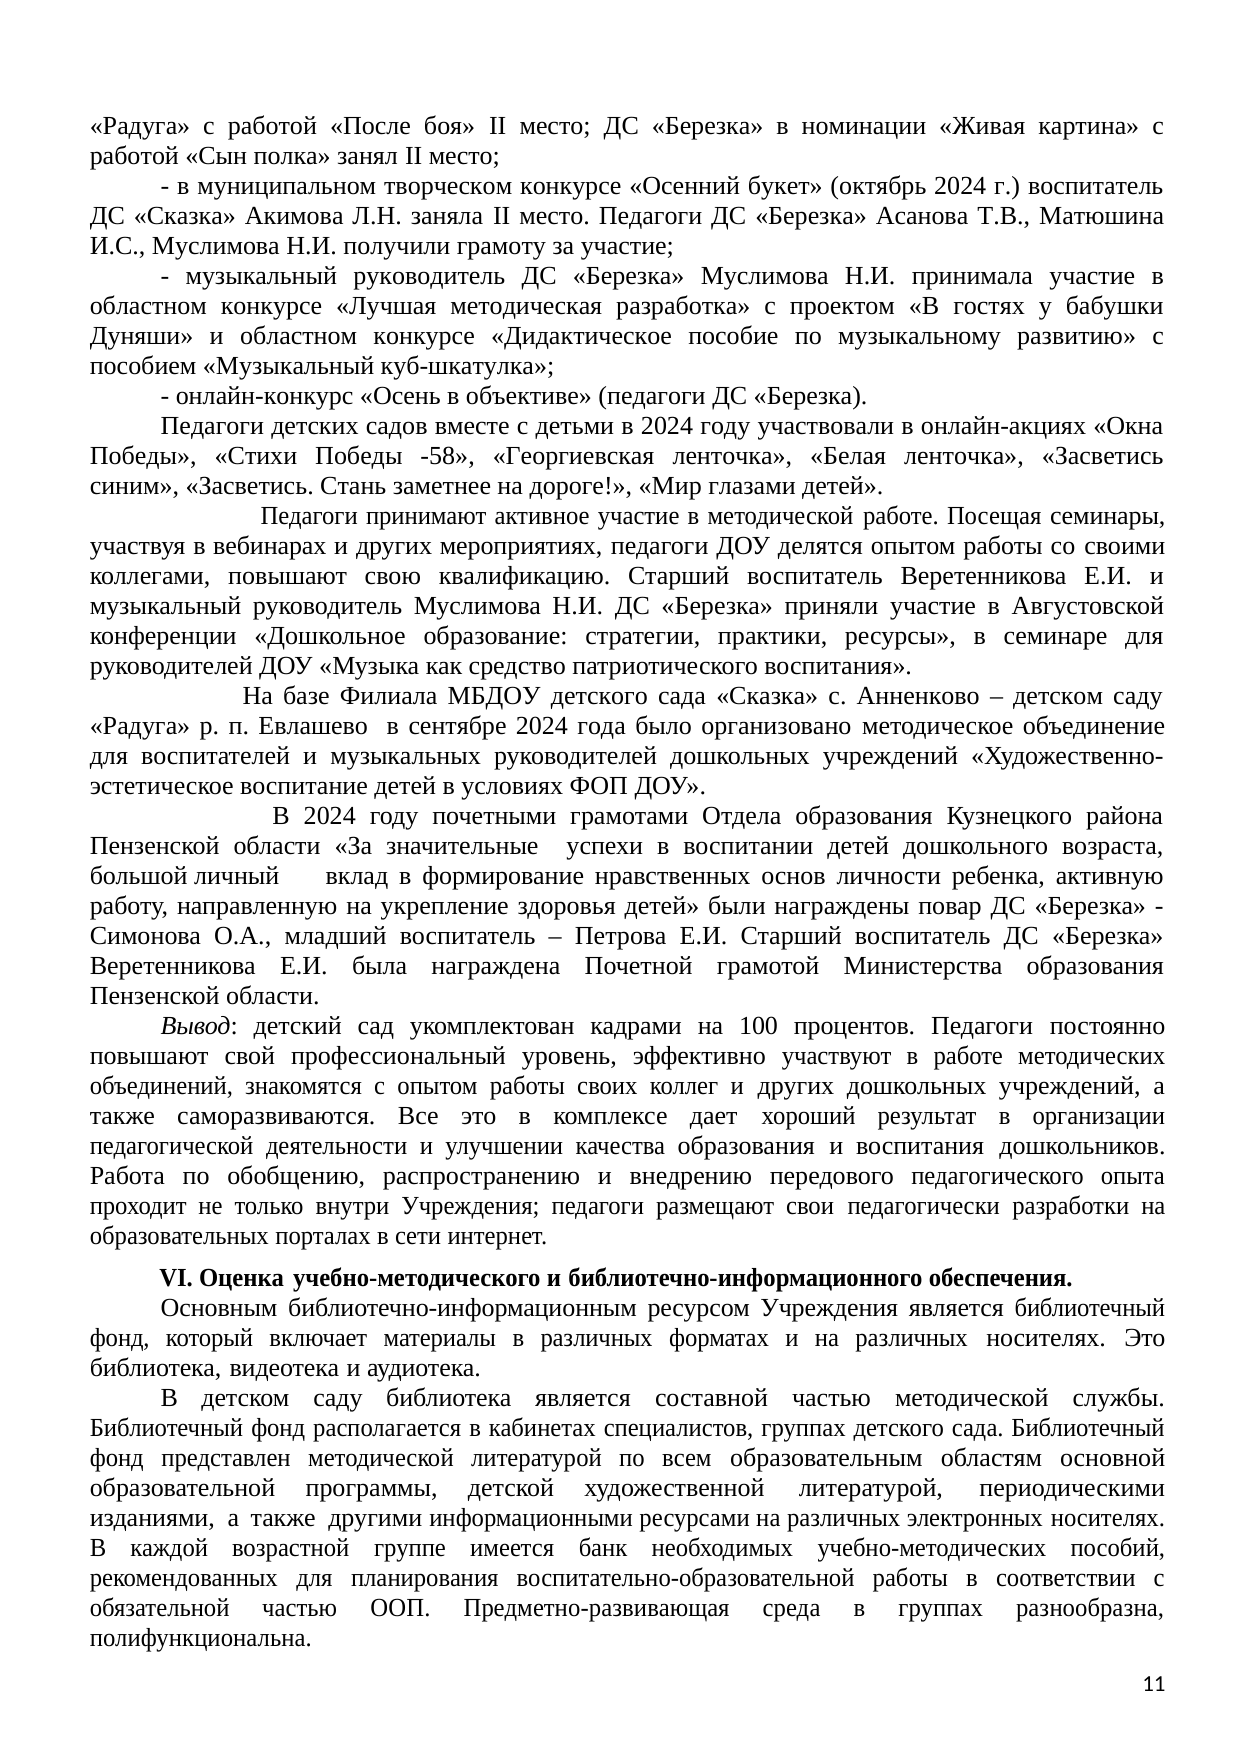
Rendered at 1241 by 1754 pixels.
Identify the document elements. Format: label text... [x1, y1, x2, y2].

text На базе Филиала МБДОУ детского сада «Сказка» с. Анненково – детском саду «Радуга» р. п. Евлашево в сентябре 2024 года было организовано методическое объединение для воспитателей и музыкальных руководителей дошкольных учреждений «Художественно-эстетическое воспитание детей в условиях ФОП ДОУ». [89, 680, 1165, 800]
subtitle Основным библиотечно-информационным ресурсом Учреждения является библиотечный фонд, который включает материалы в различных форматах и на различных носителях. Это библиотека, видеотека и аудиотека. [89, 1292, 1165, 1382]
text Педагоги детских садов вместе с детьми в 2024 году участвовали в онлайн-акциях «Окна Победы», «Стихи Победы -58», «Георгиевская ленточка», «Белая ленточка», «Засветись синим», «Засветись. Стань заметнее на дороге!», «Мир глазами детей». [89, 410, 1165, 500]
text - в муниципальном творческом конкурсе «Осенний букет» (октябрь 2024 г.) воспитатель ДС «Сказка» Акимова Л.Н. заняла II место. Педагоги ДС «Березка» Асанова Т.В., Матюшина И.С., Муслимова Н.И. получили грамоту за участие; [89, 170, 1165, 260]
text В 2024 году почетными грамотами Отдела образования Кузнецкого района Пензенской области «За значительные успехи в воспитании детей дошкольного возраста, большой личный вклад в формирование нравственных основ личности ребенка, активную работу, направленную на укрепление здоровья детей» были награждены повар ДС «Березка» - Симонова О.А., младший воспитатель – Петрова Е.И. Старший воспитатель ДС «Березка» Веретенникова Е.И. была награждена Почетной грамотой Министерства образования Пензенской области. [89, 800, 1165, 1010]
text Педагоги принимают активное участие в методической работе. Посещая семинары, участвуя в вебинарах и других мероприятиях, педагоги ДОУ делятся опытом работы со своими коллегами, повышают свою квалификацию. Старший воспитатель Веретенникова Е.И. и музыкальный руководитель Муслимова Н.И. ДС «Березка» приняли участие в Августовской конференции «Дошкольное образование: стратегии, практики, ресурсы», в семинаре для руководителей ДОУ «Музыка как средство патриотического воспитания». [89, 500, 1165, 680]
text - музыкальный руководитель ДС «Березка» Муслимова Н.И. принимала участие в областном конкурсе «Лучшая методическая разработка» с проектом «В гостях у бабушки Дуняши» и областном конкурсе «Дидактическое пособие по музыкальному развитию» с пособием «Музыкальный куб-шкатулка»; [89, 260, 1165, 380]
text В детском саду библиотека является составной частью методической службы. Библиотечный фонд располагается в кабинетах специалистов, группах детского сада. Библиотечный фонд представлен методической литературой по всем образовательным областям основной образовательной программы, детской художественной литературой, периодическими изданиями, а также другими информационными ресурсами на различных электронных носителях. В каждой возрастной группе имеется банк необходимых учебно-методических пособий, рекомендованных для планирования воспитательно-образовательной работы в соответствии с обязательной частью ООП. Предметно-развивающая среда в группах разнообразна, полифункциональна. [89, 1382, 1165, 1652]
text Вывод: детский сад укомплектован кадрами на 100 процентов. Педагоги постоянно повышают свой профессиональный уровень, эффективно участвуют в работе методических объединений, знакомятся с опытом работы своих коллег и других дошкольных учреждений, а также саморазвиваются. Все это в комплексе дает хороший результат в организации педагогической деятельности и улучшении качества образования и воспитания дошкольников. Работа по обобщению, распространению и внедрению передового педагогического опыта проходит не только внутри Учреждения; педагоги размещают свои педагогически разработки на образовательных порталах в сети интернет. [89, 1010, 1165, 1250]
text «Радуга» с работой «После боя» II место; ДС «Березка» в номинации «Живая картина» с работой «Сын полка» занял II место; [89, 110, 1165, 170]
text - онлайн-конкурс «Осень в объективе» (педагоги ДС «Березка). [89, 380, 1165, 410]
subtitle VI. Оценка учебно-методического и библиотечно-информационного обеспечения. [159, 1262, 1165, 1292]
